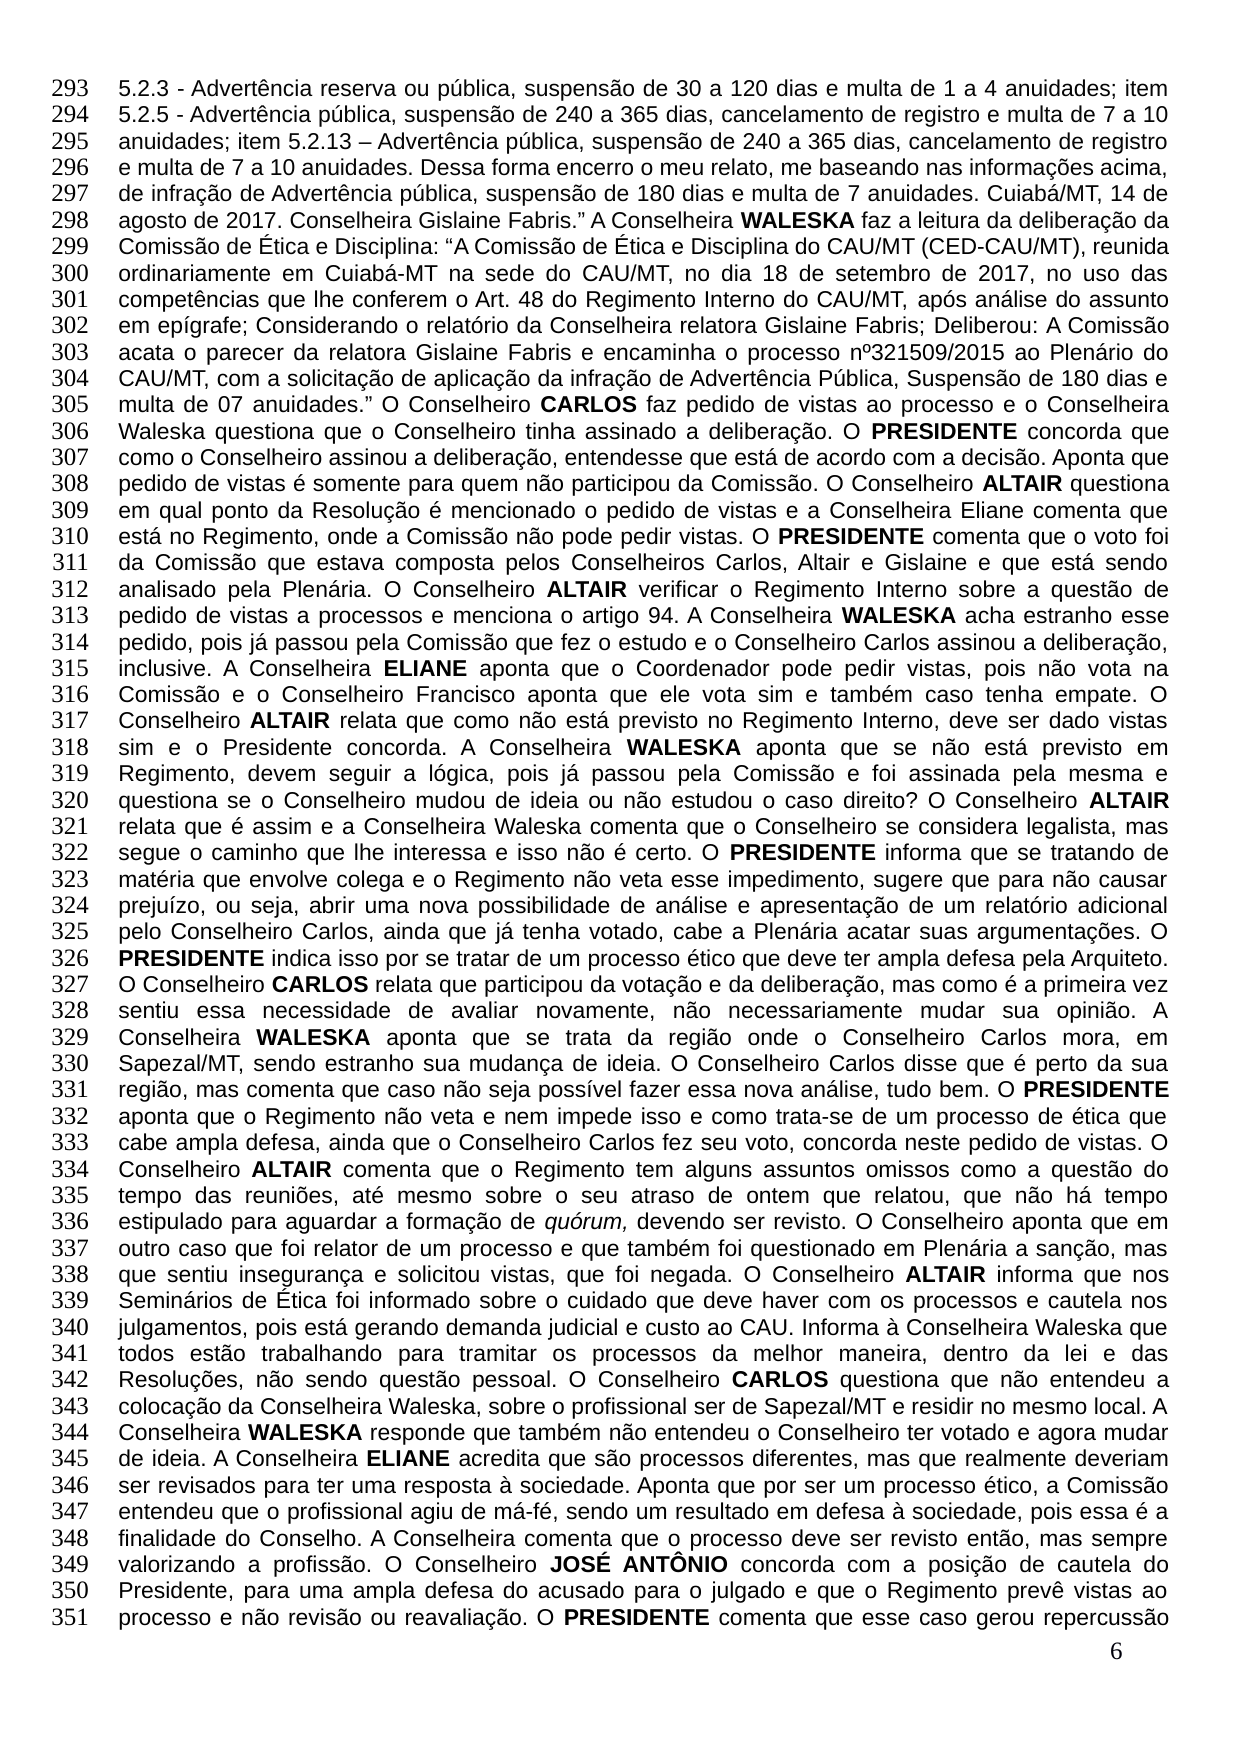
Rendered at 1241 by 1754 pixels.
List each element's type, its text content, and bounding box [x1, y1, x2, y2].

text 5.2.3 - Advertência reserva ou pública, suspensão de 30 a 120 dias e multa de 1 a 4 anuidades; item 5.2.5 - Advertência pública, suspensão de 240 a 365 dias, cancelamento de registro e multa de 7 a 10 anuidades; item 5.2.13 – Advertência pública, suspensão de 240 a 365 dias, cancelamento de registro e multa de 7 a 10 anuidades. Dessa forma encerro o meu relato, me baseando nas informações acima, de infração de Advertência pública, suspensão de 180 dias e multa de 7 anuidades. Cuiabá/MT, 14 de agosto de 2017. Conselheira Gislaine Fabris.” A Conselheira WALESKA faz a leitura da deliberação da Comissão de Ética e Disciplina: “A Comissão de Ética e Disciplina do CAU/MT (CED-CAU/MT), reunida ordinariamente em Cuiabá-MT na sede do CAU/MT, no dia 18 de setembro de 2017, no uso das competências que lhe conferem o Art. 48 do Regimento Interno do CAU/MT, após análise do assunto em epígrafe; Considerando o relatório da Conselheira relatora Gislaine Fabris; Deliberou: A Comissão acata o parecer da relatora Gislaine Fabris e encaminha o processo nº321509/2015 ao Plenário do CAU/MT, com a solicitação de aplicação da infração de Advertência Pública, Suspensão de 180 dias e multa de 07 anuidades.” O Conselheiro CARLOS faz pedido de vistas ao processo e o Conselheira Waleska questiona que o Conselheiro tinha assinado a deliberação. O PRESIDENTE concorda que como o Conselheiro assinou a deliberação, entendesse que está de acordo com a decisão. Aponta que pedido de vistas é somente para quem não participou da Comissão. O Conselheiro ALTAIR questiona em qual ponto da Resolução é mencionado o pedido de vistas e a Conselheira Eliane comenta que está no Regimento, onde a Comissão não pode pedir vistas. O PRESIDENTE comenta que o voto foi da Comissão que estava composta pelos Conselheiros Carlos, Altair e Gislaine e que está sendo analisado pela Plenária. O Conselheiro ALTAIR verificar o Regimento Interno sobre a questão de pedido de vistas a processos e menciona o artigo 94. A Conselheira WALESKA acha estranho esse pedido, pois já passou pela Comissão que fez o estudo e o Conselheiro Carlos assinou a deliberação, inclusive. A Conselheira ELIANE aponta que o Coordenador pode pedir vistas, pois não vota na Comissão e o Conselheiro Francisco aponta que ele vota sim e também caso tenha empate. O Conselheiro ALTAIR relata que como não está previsto no Regimento Interno, deve ser dado vistas sim e o Presidente concorda. A Conselheira WALESKA aponta que se não está previsto em Regimento, devem seguir a lógica, pois já passou pela Comissão e foi assinada pela mesma e questiona se o Conselheiro mudou de ideia ou não estudou o caso direito? O Conselheiro ALTAIR relata que é assim e a Conselheira Waleska comenta que o Conselheiro se considera legalista, mas segue o caminho que lhe interessa e isso não é certo. O PRESIDENTE informa que se tratando de matéria que envolve colega e o Regimento não veta esse impedimento, sugere que para não causar prejuízo, ou seja, abrir uma nova possibilidade de análise e apresentação de um relatório adicional pelo Conselheiro Carlos, ainda que já tenha votado, cabe a Plenária acatar suas argumentações. O PRESIDENTE indica isso por se tratar de um processo ético que deve ter ampla defesa pela Arquiteto. O Conselheiro CARLOS relata que participou da votação e da deliberação, mas como é a primeira vez sentiu essa necessidade de avaliar novamente, não necessariamente mudar sua opinião. A Conselheira WALESKA aponta que se trata da região onde o Conselheiro Carlos mora, em Sapezal/MT, sendo estranho sua mudança de ideia. O Conselheiro Carlos disse que é perto da sua região, mas comenta que caso não seja possível fazer essa nova análise, tudo bem. O PRESIDENTE aponta que o Regimento não veta e nem impede isso e como trata-se de um processo de ética que cabe ampla defesa, ainda que o Conselheiro Carlos fez seu voto, concorda neste pedido de vistas. O Conselheiro ALTAIR comenta que o Regimento tem alguns assuntos omissos como a questão do tempo das reuniões, até mesmo sobre o seu atraso de ontem que relatou, que não há tempo estipulado para aguardar a formação de quórum, devendo ser revisto. O Conselheiro aponta que em outro caso que foi relator de um processo e que também foi questionado em Plenária a sanção, mas que sentiu insegurança e solicitou vistas, que foi negada. O Conselheiro ALTAIR informa que nos Seminários de Ética foi informado sobre o cuidado que deve haver com os processos e cautela nos julgamentos, pois está gerando demanda judicial e custo ao CAU. Informa à Conselheira Waleska que todos estão trabalhando para tramitar os processos da melhor maneira, dentro da lei e das Resoluções, não sendo questão pessoal. O Conselheiro CARLOS questiona que não entendeu a colocação da Conselheira Waleska, sobre o profissional ser de Sapezal/MT e residir no mesmo local. A Conselheira WALESKA responde que também não entendeu o Conselheiro ter votado e agora mudar de ideia. A Conselheira ELIANE acredita que são processos diferentes, mas que realmente deveriam ser revisados para ter uma resposta à sociedade. Aponta que por ser um processo ético, a Comissão entendeu que o profissional agiu de má-fé, sendo um resultado em defesa à sociedade, pois essa é a finalidade do Conselho. A Conselheira comenta que o processo deve ser revisto então, mas sempre valorizando a profissão. O Conselheiro JOSÉ ANTÔNIO concorda com a posição de cautela do Presidente, para uma ampla defesa do acusado para o julgado e que o Regimento prevê vistas ao processo e não revisão ou reavaliação. O PRESIDENTE comenta que esse caso gerou repercussão [118, 75, 1169, 1630]
